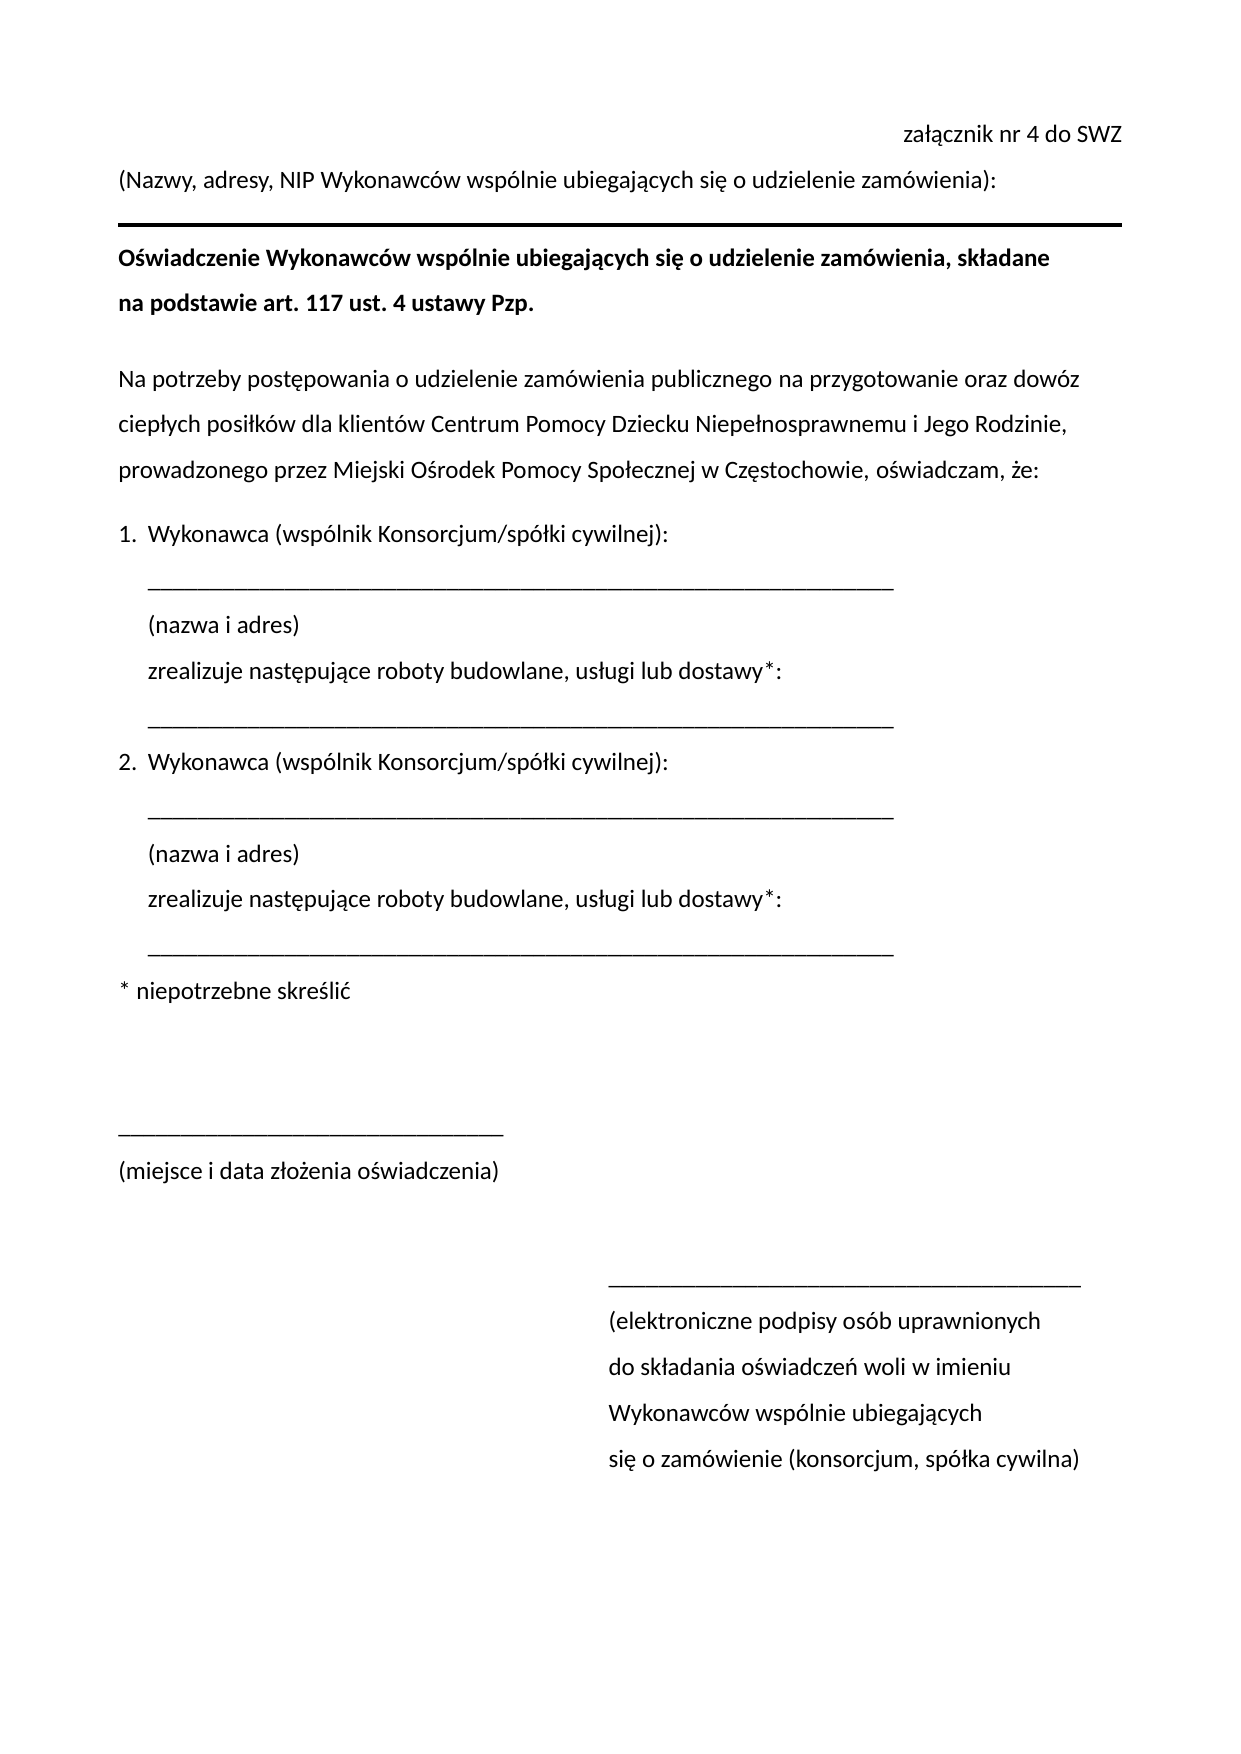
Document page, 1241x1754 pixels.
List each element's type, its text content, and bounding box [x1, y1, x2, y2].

text (Nazwy, adresy, NIP Wykonawców wspólnie ubiegających się o udzielenie zamówienia): [118, 164, 1122, 223]
list (nazwa i adres) [118, 609, 1122, 640]
text Oświadczenie Wykonawców wspólnie ubiegających się o udzielenie zamówienia, składane na podstawie art. 117 ust. 4 ustawy Pzp. [118, 242, 1122, 318]
text _______________________________ (miejsce i data złożenia oświadczenia) [118, 1109, 1122, 1186]
list ____________________________________________________________ [118, 563, 1122, 594]
list Wykonawca (wspólnik Konsorcjum/spółki cywilnej): [118, 746, 1122, 777]
list ____________________________________________________________ [118, 929, 1122, 960]
list (nazwa i adres) [118, 838, 1122, 868]
text ______________________________________ [608, 1260, 1122, 1290]
text * niepotrzebne skreślić [118, 975, 1122, 1006]
list ____________________________________________________________ [118, 792, 1122, 823]
text załącznik nr 4 do SWZ [118, 118, 1122, 149]
list Wykonawca (wspólnik Konsorcjum/spółki cywilnej): [118, 518, 1122, 548]
text Na potrzeby postępowania o udzielenie zamówienia publicznego na przygotowanie oraz dowóz ciepłych posiłków dla klientów Centrum Pomocy Dziecku Niepełnosprawnemu i Jego Rodzinie, prowadzonego przez Miejski Ośrodek Pomocy Społecznej w Częstochowie, oświadczam, że: [118, 363, 1122, 485]
list zrealizuje następujące roboty budowlane, usługi lub dostawy*: [118, 883, 1122, 914]
text (elektroniczne podpisy osób uprawnionych do składania oświadczeń woli w imieniu Wykonawców wspólnie ubiegających się o zamówienie (konsorcjum, spółka cywilna) [608, 1306, 1122, 1473]
list zrealizuje następujące roboty budowlane, usługi lub dostawy*: [118, 655, 1122, 685]
list ____________________________________________________________ [118, 701, 1122, 731]
